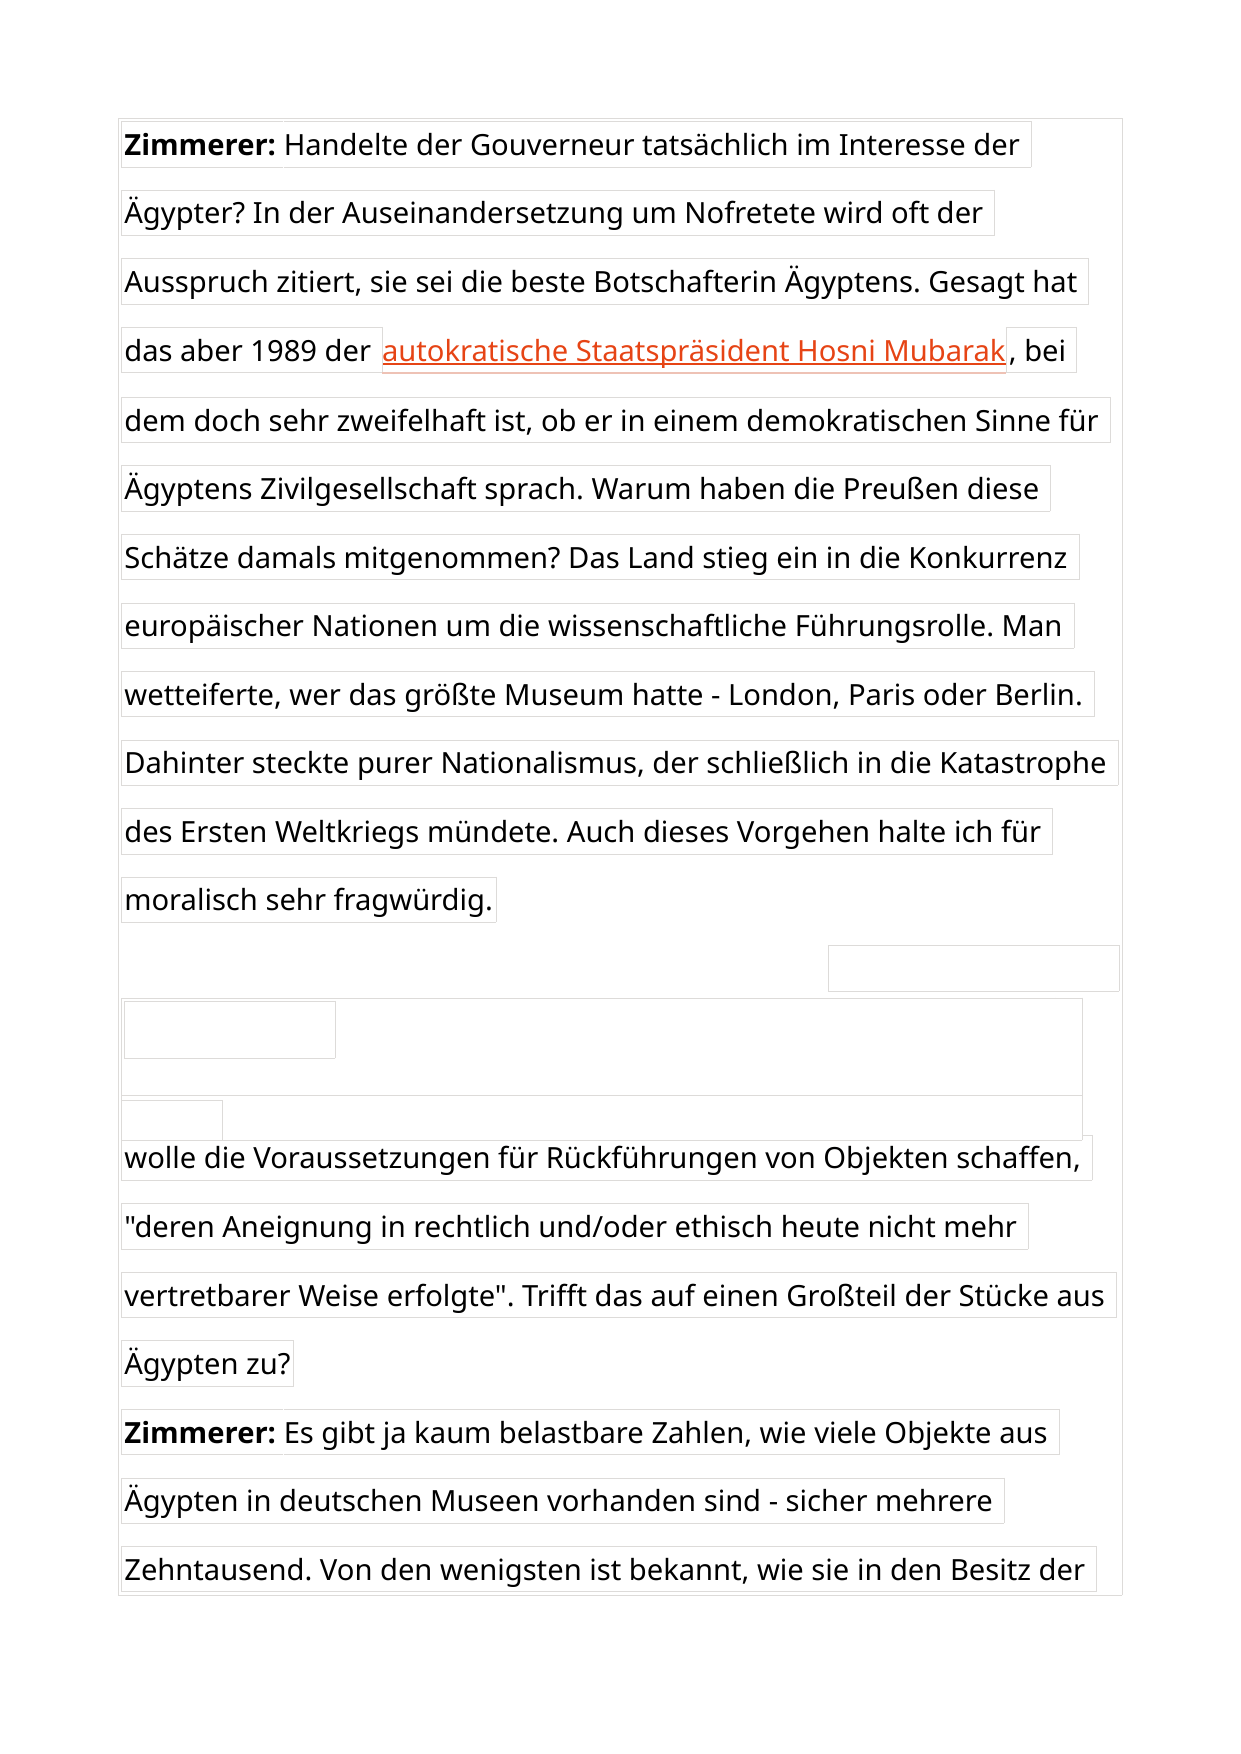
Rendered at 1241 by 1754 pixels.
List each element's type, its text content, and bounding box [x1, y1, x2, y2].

text SPIEGEL: Die deutschen Kultusminister haben 2019 Eckpunkte zum Umgang mit Sammlungsgut aus der Kolonialzeit veröffentlicht: Man wolle die Voraussetzungen für Rückführungen von Objekten schaffen, "deren Aneignung in rechtlich und/oder ethisch heute nicht mehr vertretbarer Weise erfolgte". Trifft das auf einen Großteil der Stücke aus Ägypten zu? [119, 994, 1122, 1386]
text Zimmerer: Handelte der Gouverneur tatsächlich im Interesse der Ägypter? In der Auseinandersetzung um Nofretete wird oft der Ausspruch zitiert, sie sei die beste Botschafterin Ägyptens. Gesagt hat das aber 1989 der autokratische Staatspräsident Hosni Mubarak, bei dem doch sehr zweifelhaft ist, ob er in einem demokratischen Sinne für Ägyptens Zivilgesellschaft sprach. Warum haben die Preußen diese Schätze damals mitgenommen? Das Land stieg ein in die Konkurrenz europäischer Nationen um die wissenschaftliche Führungsrolle. Man wetteiferte, wer das größte Museum hatte - London, Paris oder Berlin. Dahinter steckte purer Nationalismus, der schließlich in die Katastrophe des Ersten Weltkriegs mündete. Auch dieses Vorgehen halte ich für moralisch sehr fragwürdig. [119, 119, 1122, 922]
subtitle Fotostrecke [122, 999, 1082, 1055]
text 5 Bilder [223, 1100, 1082, 1140]
text Nofretete - eine berühmte Ägypterin in Berlin [122, 1055, 1082, 1095]
text Zimmerer: Es gibt ja kaum belastbare Zahlen, wie viele Objekte aus Ägypten in deutschen Museen vorhanden sind - sicher mehrere Zehntausend. Von den wenigsten ist bekannt, wie sie in den Besitz der [119, 1406, 1122, 1595]
text Stephanie Pilick/ dpa [119, 942, 1122, 991]
text SPIEGEL: Die deutschen Kultusminister haben 2019 Eckpunkte zum Umgang mit Sammlungsgut aus der Kolonialzeit veröffentlicht: Man wolle die Voraussetzungen für Rückführungen von Objekten schaffen, "deren Aneignung in rechtlich und/oder ethisch heute nicht mehr vertretbarer Weise erfolgte". Trifft das auf einen Großteil der Stücke aus Ägypten zu? [122, 1341, 293, 1386]
text 5 Bilder [122, 1101, 222, 1140]
